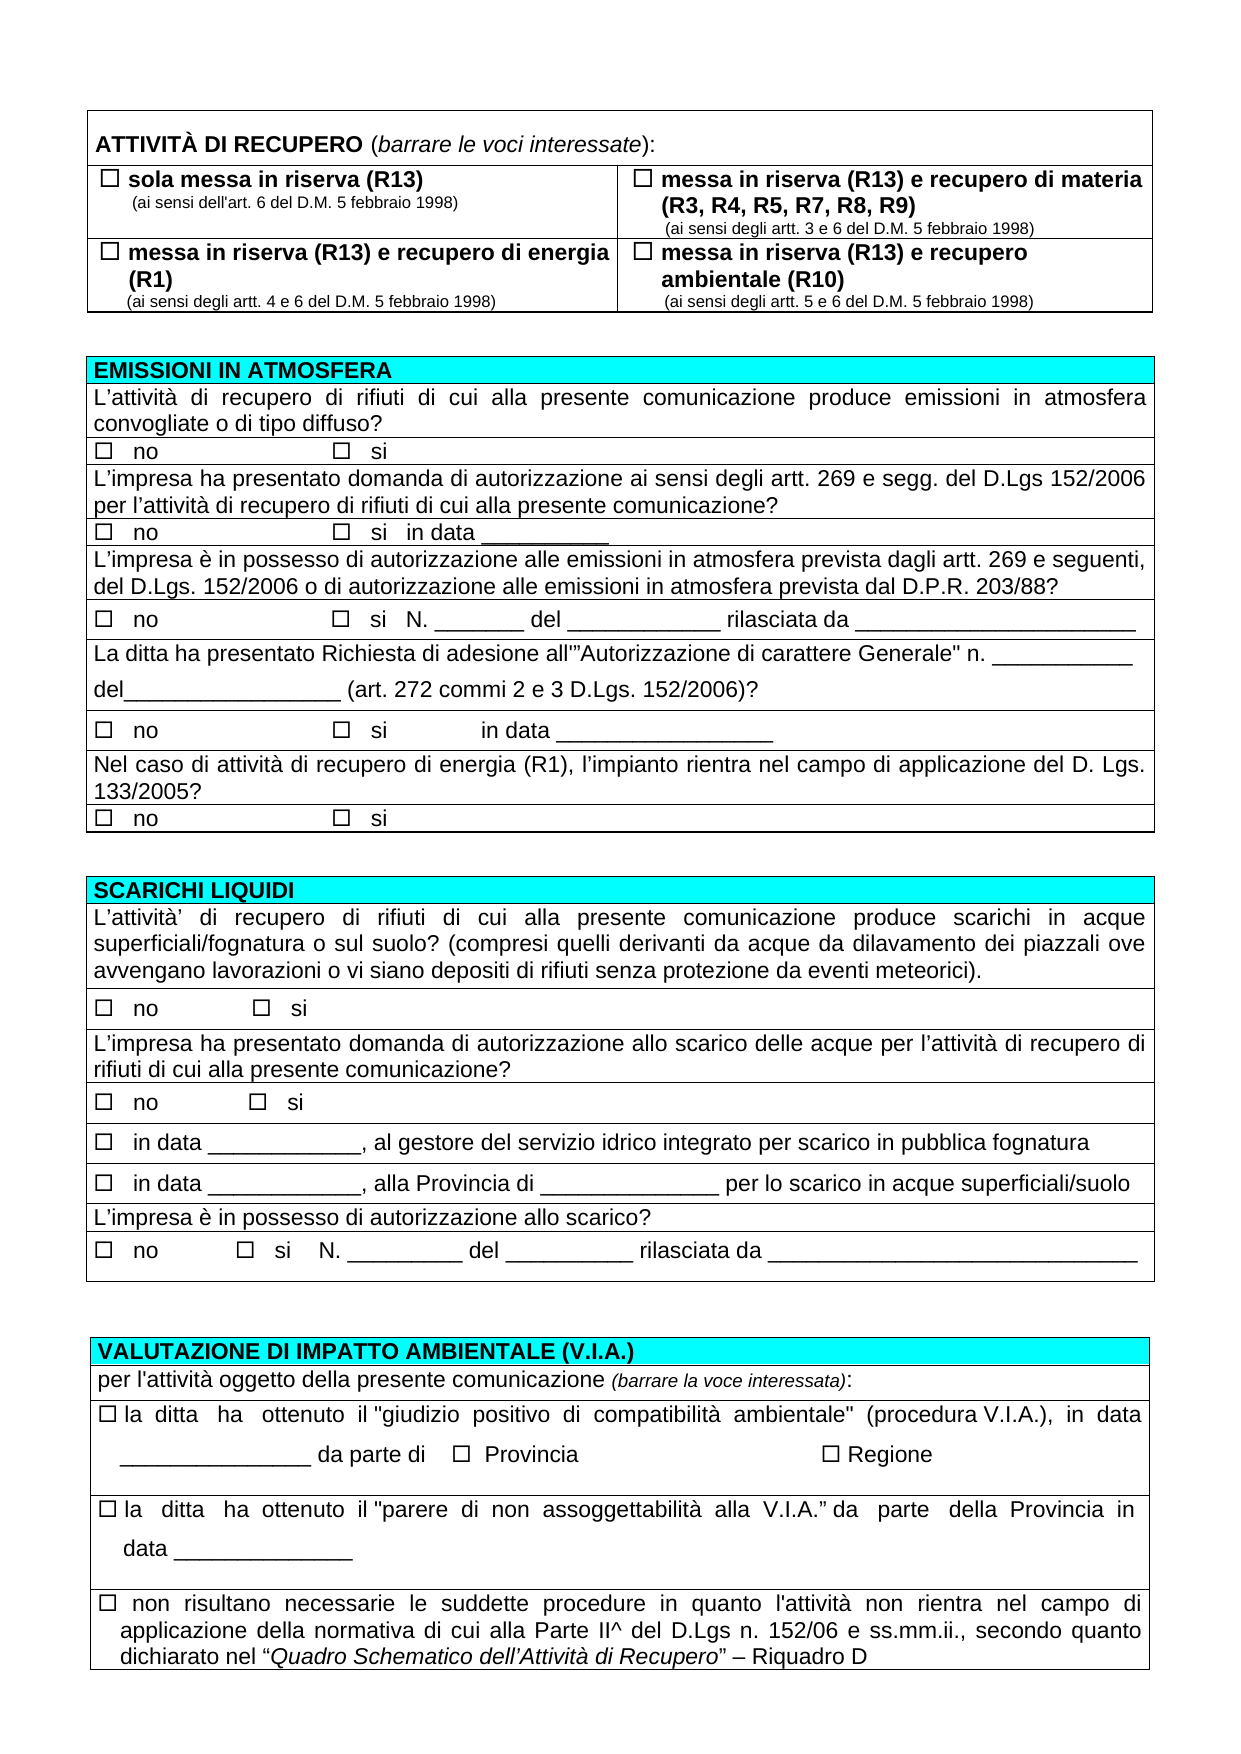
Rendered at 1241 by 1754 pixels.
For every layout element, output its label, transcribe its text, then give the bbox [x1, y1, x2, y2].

table_cell Nel caso di attività di recupero di energia (R1), l’impianto rientra nel campo di applicazione del D. Lgs. 133/2005? [87, 751, 1154, 804]
table_cell  la ditta ha ottenuto il "parere di non assoggettabilità alla V.I.A.” da parte della Provincia in data ______________ [91, 1496, 1149, 1589]
table_cell  non risultano necessarie le suddette procedure in quanto l'attività non rientra nel campo di applicazione della normativa di cui alla Parte II^ del D.Lgs n. 152/06 e ss.mm.ii., secondo quanto dichiarato nel “Quadro Schematico dell’Attività di Recupero” – Riquadro D [91, 1590, 1149, 1669]
table_cell  sola messa in riserva (R13) (ai sensi dell'art. 6 del D.M. 5 febbraio 1998) [88, 166, 617, 238]
table_cell La ditta ha presentato Richiesta di adesione all'”Autorizzazione di carattere Generale" n. ___________ del_________________ (art. 272 commi 2 e 3 D.Lgs. 152/2006)? [87, 640, 1154, 710]
table_header SCARICHI LIQUIDI [87, 877, 1154, 903]
table_header EMISSIONI IN ATMOSFERA [87, 357, 1154, 383]
table_header VALUTAZIONE DI IMPATTO AMBIENTALE (V.I.A.) [91, 1338, 1149, 1364]
table_cell L’attività’ di recupero di rifiuti di cui alla presente comunicazione produce scarichi in acque superficiali/fognatura o sul suolo? (compresi quelli derivanti da acque da dilavamento dei piazzali ove avvengano lavorazioni o vi siano depositi di rifiuti senza protezione da eventi meteorici). [87, 904, 1154, 988]
table_cell  no  si [87, 438, 1154, 464]
table_cell L’impresa è in possesso di autorizzazione allo scarico? [87, 1204, 1154, 1231]
table_cell L’impresa ha presentato domanda di autorizzazione ai sensi degli artt. 269 e segg. del D.Lgs 152/2006 per l’attività di recupero di rifiuti di cui alla presente comunicazione? [87, 465, 1154, 518]
table_header ATTIVITÀ DI RECUPERO (barrare le voci interessate): [88, 111, 1152, 164]
table_cell  no  si in data __________ [87, 519, 1154, 545]
table_cell  in data ____________, al gestore del servizio idrico integrato per scarico in pubblica fognatura [87, 1124, 1154, 1163]
table_cell  messa in riserva (R13) e recupero di materia (R3, R4, R5, R7, R8, R9) (ai sensi degli artt. 3 e 6 del D.M. 5 febbraio 1998) [618, 166, 1152, 238]
table_cell L’impresa ha presentato domanda di autorizzazione allo scarico delle acque per l’attività di recupero di rifiuti di cui alla presente comunicazione? [87, 1030, 1154, 1082]
table_cell  messa in riserva (R13) e recupero di energia (R1) (ai sensi degli artt. 4 e 6 del D.M. 5 febbraio 1998) [88, 239, 617, 311]
table_cell  no  si N. _________ del __________ rilasciata da _____________________________ [87, 1232, 1154, 1281]
table_cell  la ditta ha ottenuto il "giudizio positivo di compatibilità ambientale" (procedura V.I.A.), in data _______________ da parte di  Provincia  Regione [91, 1401, 1149, 1495]
table_cell  messa in riserva (R13) e recupero ambientale (R10) (ai sensi degli artt. 5 e 6 del D.M. 5 febbraio 1998) [618, 239, 1152, 311]
table_cell  no  si in data _________________ [87, 711, 1154, 750]
table_cell L’impresa è in possesso di autorizzazione alle emissioni in atmosfera prevista dagli artt. 269 e seguenti, del D.Lgs. 152/2006 o di autorizzazione alle emissioni in atmosfera prevista dal D.P.R. 203/88? [87, 546, 1154, 599]
table_cell  in data ____________, alla Provincia di ______________ per lo scarico in acque superficiali/suolo [87, 1164, 1154, 1203]
table_cell L’attività di recupero di rifiuti di cui alla presente comunicazione produce emissioni in atmosfera convogliate o di tipo diffuso? [87, 384, 1154, 437]
table_cell  no  si [87, 805, 1154, 831]
table_cell  no  si [87, 1083, 1154, 1123]
table_cell  no  si N. _______ del ____________ rilasciata da ______________________ [87, 600, 1154, 639]
table_cell  no  si [87, 989, 1154, 1028]
table_cell per l'attività oggetto della presente comunicazione (barrare la voce interessata): [91, 1366, 1149, 1400]
